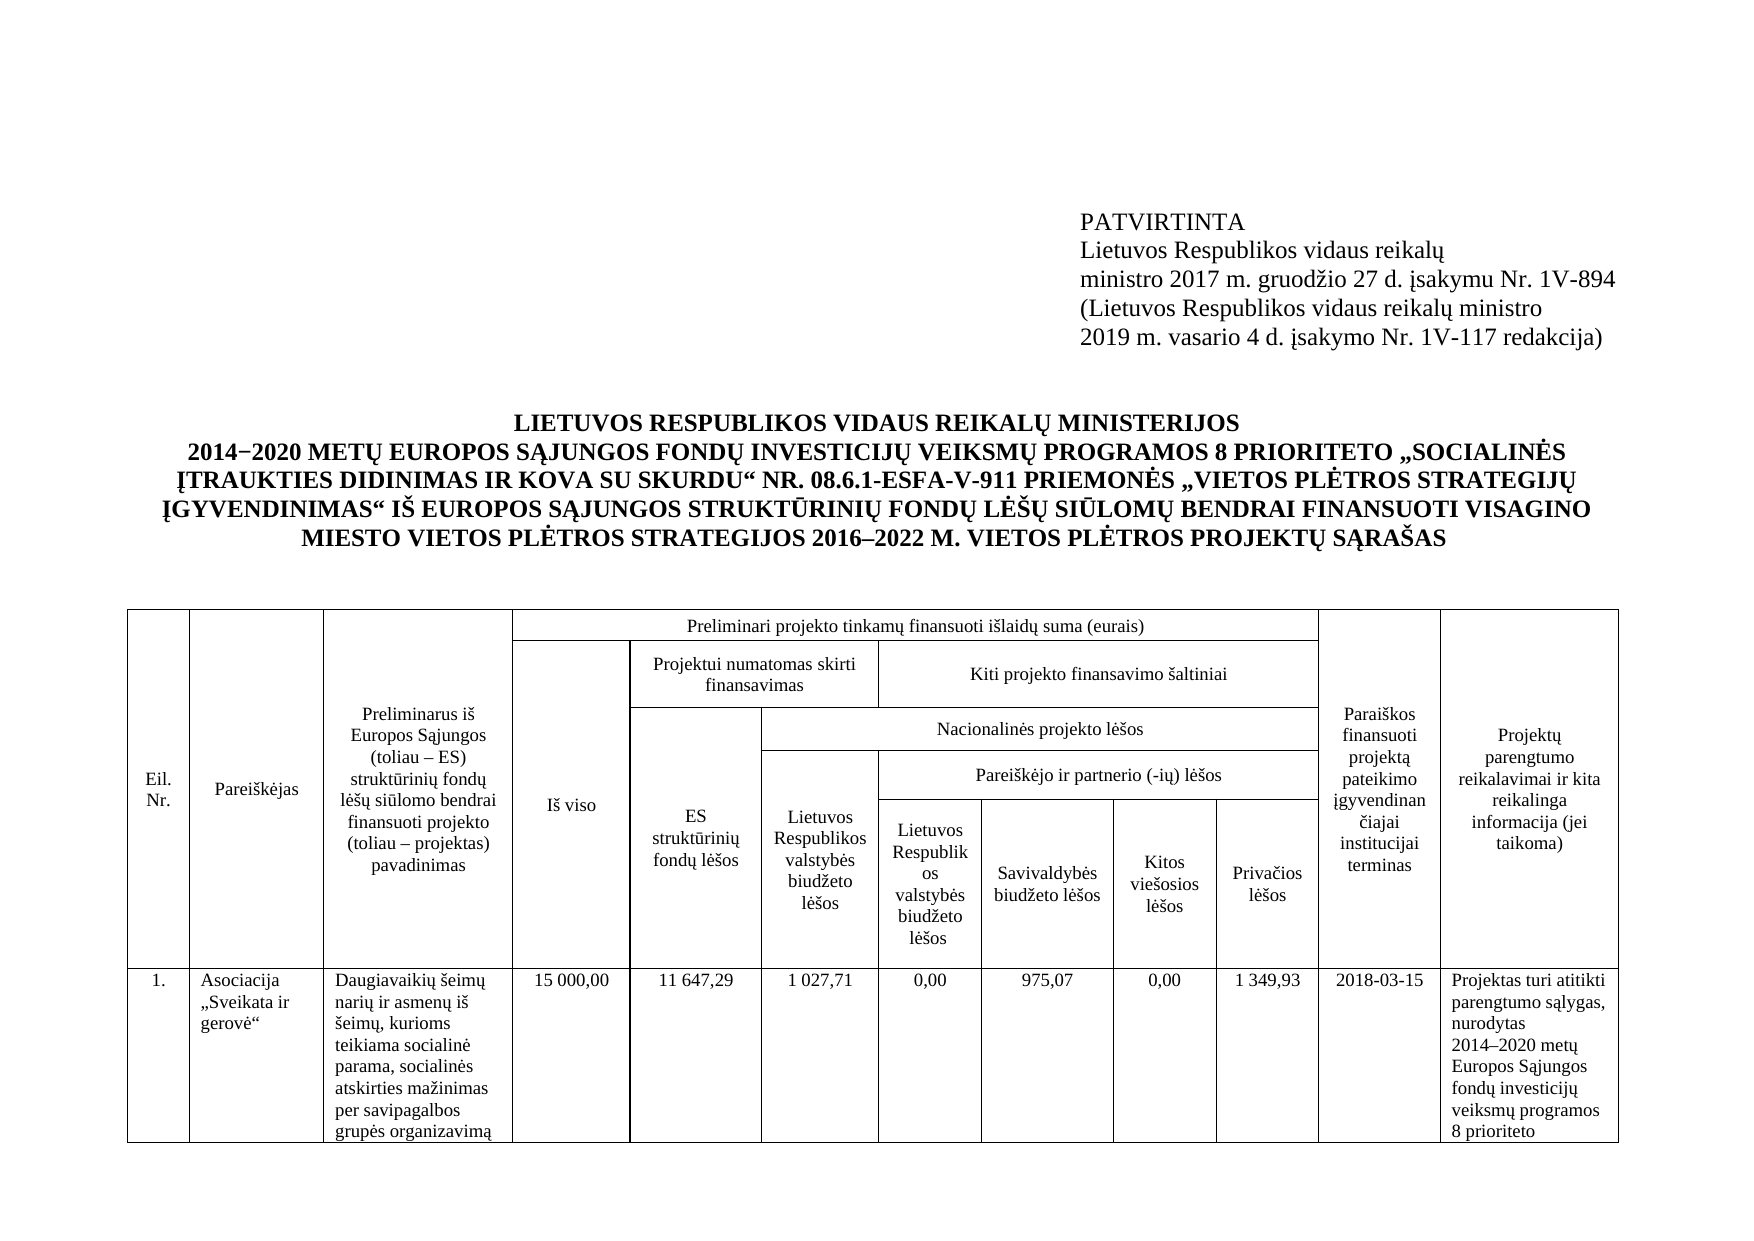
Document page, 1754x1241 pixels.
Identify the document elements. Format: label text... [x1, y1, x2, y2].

table_cell 1 027,71 [762, 969, 878, 1142]
text LIETUVOS RESPUBLIKOS VIDAUS REIKALŲ MINISTERIJOS [118, 408, 1636, 437]
table_cell 1 349,93 [1217, 969, 1318, 1142]
text Lietuvos Respublikos vidaus reikalų [253, 235, 1636, 264]
table_cell Daugiavaikių šeimų narių ir asmenų iš šeimų, kurioms teikiama socialinė parama, socialinės atskirties mažinimas per savipagalbos grupės organizavimą [324, 969, 512, 1142]
table_cell [1619, 968, 1624, 1142]
text (Lietuvos Respublikos vidaus reikalų ministro [253, 293, 1636, 322]
table_cell [1619, 707, 1624, 750]
table_cell Kitos viešosios lėšos [1114, 800, 1216, 968]
table_cell Projektas turi atitikti parengtumo sąlygas, nurodytas 2014–2020 metų Europos Sąjungos fondų investicijų veiksmų programos 8 prioriteto [1441, 969, 1618, 1142]
table_cell [1619, 799, 1624, 968]
table_header Projektų parengtumo reikalavimai ir kita reikalinga informacija (jei taikoma) [1441, 610, 1618, 968]
table_cell Nacionalinės projekto lėšos [762, 708, 1318, 750]
table_header Eil. Nr. [128, 610, 189, 968]
table_cell Lietuvos Respublikos valstybės biudžeto lėšos [879, 800, 981, 968]
table_cell Asociacija „Sveikata ir gerovė“ [190, 969, 323, 1142]
table_cell 0,00 [879, 969, 981, 1142]
table_cell 15 000,00 [513, 969, 629, 1142]
text ministro 2017 m. gruodžio 27 d. įsakymu Nr. 1V-894 [253, 264, 1636, 293]
table_cell 2018-03-15 [1319, 969, 1440, 1142]
text 2019 m. vasario 4 d. įsakymo Nr. 1V-117 redakcija) [253, 322, 1636, 350]
table_cell Privačios lėšos [1217, 800, 1318, 968]
table_cell Lietuvos Respublikos valstybės biudžeto lėšos [762, 751, 878, 968]
text PATVIRTINTA [253, 207, 1636, 235]
table_cell 11 647,29 [631, 969, 761, 1142]
table_cell Pareiškėjo ir partnerio (-ių) lėšos [879, 751, 1318, 798]
table_cell 1. [128, 969, 189, 1142]
table_cell ES struktūrinių fondų lėšos [631, 708, 761, 968]
table_cell Projektui numatomas skirti finansavimas [631, 641, 878, 707]
table_cell 975,07 [982, 969, 1113, 1142]
table_header Preliminarus iš Europos Sąjungos (toliau – ES) struktūrinių fondų lėšų siūlomo bendrai finansuoti projekto (toliau – projektas) pavadinimas [324, 610, 512, 968]
text 2014−2020 METŲ EUROPOS SĄJUNGOS FONDŲ INVESTICIJŲ VEIKSMŲ PROGRAMOS 8 PRIORITETO „SOCIALINĖS ĮTRAUKTIES DIDINIMAS IR KOVA SU SKURDU“ NR. 08.6.1-ESFA-V-911 PRIEMONĖS „VIETOS PLĖTROS STRATEGIJŲ ĮGYVENDINIMAS“ IŠ EUROPOS SĄJUNGOS STRUKTŪRINIŲ FONDŲ LĖŠŲ SIŪLOMŲ BENDRAI FINANSUOTI VISAGINO MIESTO VIETOS PLĖTROS STRATEGIJOS 2016–2022 M. VIETOS PLĖTROS PROJEKTŲ SĄRAŠAS [118, 437, 1636, 552]
table_header Paraiškos finansuoti projektą pateikimo įgyvendinančiajai institucijai terminas [1319, 610, 1440, 968]
table_header Pareiškėjas [190, 610, 323, 968]
table_cell 0,00 [1114, 969, 1216, 1142]
table_header [1619, 609, 1624, 640]
table_cell [1619, 750, 1624, 798]
table_header Preliminari projekto tinkamų finansuoti išlaidų suma (eurais) [513, 610, 1318, 640]
table_cell Kiti projekto finansavimo šaltiniai [879, 641, 1318, 707]
table_cell Iš viso [513, 641, 629, 968]
table_cell [1619, 640, 1624, 707]
table_cell Savivaldybės biudžeto lėšos [982, 800, 1113, 968]
